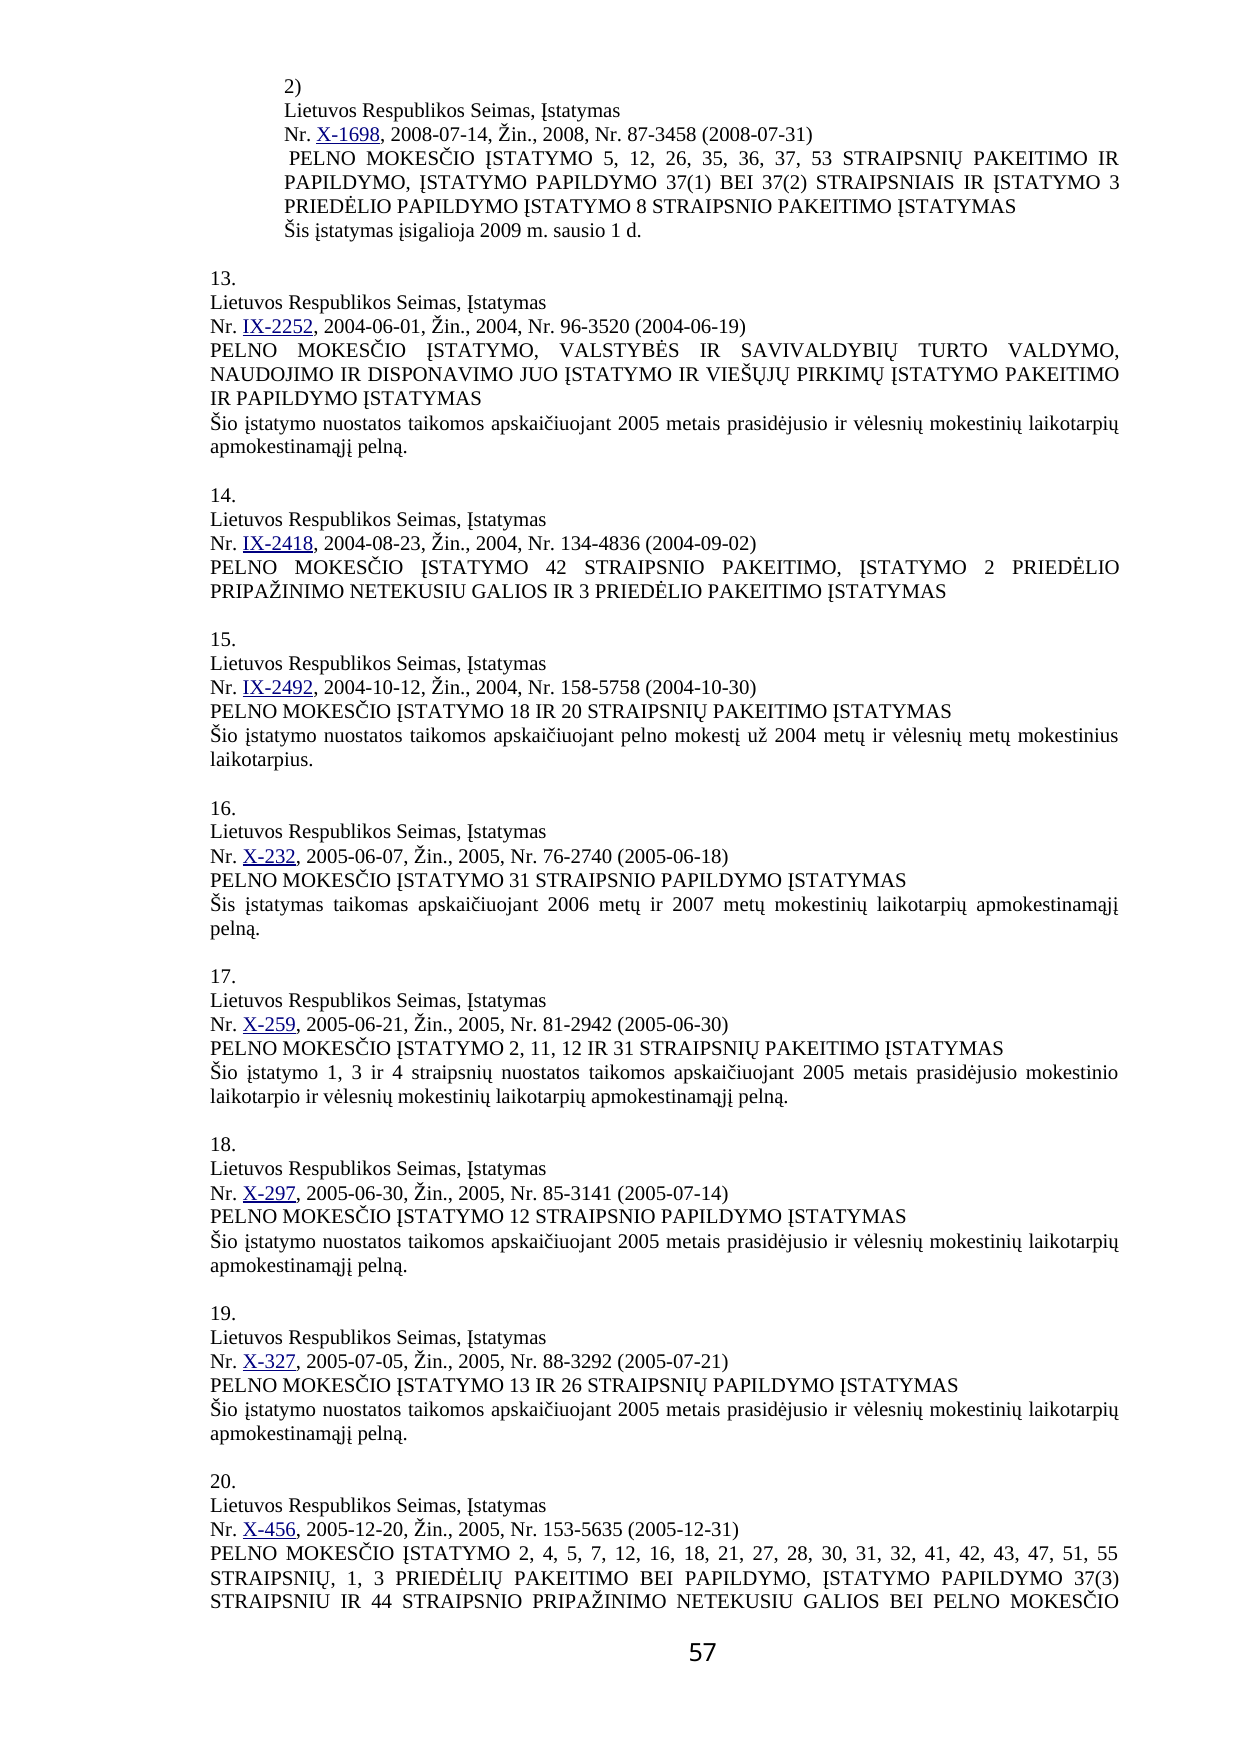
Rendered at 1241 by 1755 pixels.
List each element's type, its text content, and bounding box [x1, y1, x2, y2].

text Lietuvos Respublikos Seimas, Įstatymas [210, 507, 1120, 531]
text Šio įstatymo nuostatos taikomos apskaičiuojant 2005 metais prasidėjusio ir vėlesnių mokestinių laikotarpių apmokestinamąjį pelną. [210, 1228, 1120, 1277]
text PELNO MOKESČIO ĮSTATYMO, VALSTYBĖS IR SAVIVALDYBIŲ TURTO VALDYMO, NAUDOJIMO IR DISPONAVIMO JUO ĮSTATYMO IR VIEŠŲJŲ PIRKIMŲ ĮSTATYMO PAKEITIMO IR PAPILDYMO ĮSTATYMAS [210, 338, 1120, 410]
text Šio įstatymo 1, 3 ir 4 straipsnių nuostatos taikomos apskaičiuojant 2005 metais prasidėjusio mokestinio laikotarpio ir vėlesnių mokestinių laikotarpių apmokestinamąjį pelną. [210, 1060, 1120, 1108]
text Nr. X-1698, 2008-07-14, Žin., 2008, Nr. 87-3458 (2008-07-31) [210, 122, 1120, 146]
text Nr. X-232, 2005-06-07, Žin., 2005, Nr. 76-2740 (2005-06-18) [210, 843, 1120, 868]
text 15. [210, 627, 1120, 651]
text 18. [210, 1132, 1120, 1156]
text 2) [210, 73, 1120, 98]
text 19. [210, 1301, 1120, 1325]
text 20. [210, 1469, 1120, 1493]
text PELNO MOKESČIO ĮSTATYMO 5, 12, 26, 35, 36, 37, 53 STRAIPSNIŲ PAKEITIMO IR PAPILDYMO, ĮSTATYMO PAPILDYMO 37(1) BEI 37(2) STRAIPSNIAIS IR ĮSTATYMO 3 PRIEDĖLIO PAPILDYMO ĮSTATYMO 8 STRAIPSNIO PAKEITIMO ĮSTATYMAS [284, 146, 1120, 218]
text Šis įstatymas taikomas apskaičiuojant 2006 metų ir 2007 metų mokestinių laikotarpių apmokestinamąjį pelną. [210, 892, 1120, 940]
text PELNO MOKESČIO ĮSTATYMO 12 STRAIPSNIO PAPILDYMO ĮSTATYMAS [210, 1204, 1120, 1228]
text Lietuvos Respublikos Seimas, Įstatymas [210, 98, 1120, 122]
text Nr. IX-2418, 2004-08-23, Žin., 2004, Nr. 134-4836 (2004-09-02) [210, 531, 1120, 555]
text Lietuvos Respublikos Seimas, Įstatymas [210, 1325, 1120, 1349]
text PELNO MOKESČIO ĮSTATYMO 2, 11, 12 IR 31 STRAIPSNIŲ PAKEITIMO ĮSTATYMAS [210, 1036, 1120, 1060]
text PELNO MOKESČIO ĮSTATYMO 13 IR 26 STRAIPSNIŲ PAPILDYMO ĮSTATYMAS [210, 1373, 1120, 1397]
text 17. [210, 964, 1120, 988]
text 16. [210, 795, 1120, 819]
text Lietuvos Respublikos Seimas, Įstatymas [210, 1493, 1120, 1517]
text Nr. X-456, 2005-12-20, Žin., 2005, Nr. 153-5635 (2005-12-31) [210, 1517, 1120, 1541]
text Šio įstatymo nuostatos taikomos apskaičiuojant 2005 metais prasidėjusio ir vėlesnių mokestinių laikotarpių apmokestinamąjį pelną. [210, 410, 1120, 458]
text PELNO MOKESČIO ĮSTATYMO 31 STRAIPSNIO PAPILDYMO ĮSTATYMAS [210, 868, 1120, 892]
text Lietuvos Respublikos Seimas, Įstatymas [210, 819, 1120, 843]
text Lietuvos Respublikos Seimas, Įstatymas [210, 651, 1120, 675]
text PELNO MOKESČIO ĮSTATYMO 42 STRAIPSNIO PAKEITIMO, ĮSTATYMO 2 PRIEDĖLIO PRIPAŽINIMO NETEKUSIU GALIOS IR 3 PRIEDĖLIO PAKEITIMO ĮSTATYMAS [210, 555, 1120, 603]
text 13. [210, 266, 1120, 290]
text PELNO MOKESČIO ĮSTATYMO 18 IR 20 STRAIPSNIŲ PAKEITIMO ĮSTATYMAS [210, 699, 1120, 723]
text Nr. IX-2252, 2004-06-01, Žin., 2004, Nr. 96-3520 (2004-06-19) [210, 314, 1120, 338]
text Lietuvos Respublikos Seimas, Įstatymas [210, 290, 1120, 314]
text Nr. X-259, 2005-06-21, Žin., 2005, Nr. 81-2942 (2005-06-30) [210, 1012, 1120, 1036]
text Lietuvos Respublikos Seimas, Įstatymas [210, 988, 1120, 1012]
text PELNO MOKESČIO ĮSTATYMO 2, 4, 5, 7, 12, 16, 18, 21, 27, 28, 30, 31, 32, 41, 42, 43, 47, 51, 55 STRAIPSNIŲ, 1, 3 PRIEDĖLIŲ PAKEITIMO BEI PAPILDYMO, ĮSTATYMO PAPILDYMO 37(3) STRAIPSNIU IR 44 STRAIPSNIO PRIPAŽINIMO NETEKUSIU GALIOS BEI PELNO MOKESČIO [210, 1541, 1120, 1613]
text Lietuvos Respublikos Seimas, Įstatymas [210, 1156, 1120, 1180]
text Nr. X-297, 2005-06-30, Žin., 2005, Nr. 85-3141 (2005-07-14) [210, 1180, 1120, 1204]
text 14. [210, 483, 1120, 507]
text Šio įstatymo nuostatos taikomos apskaičiuojant pelno mokestį už 2004 metų ir vėlesnių metų mokestinius laikotarpius. [210, 723, 1120, 771]
text Nr. IX-2492, 2004-10-12, Žin., 2004, Nr. 158-5758 (2004-10-30) [210, 675, 1120, 699]
text Nr. X-327, 2005-07-05, Žin., 2005, Nr. 88-3292 (2005-07-21) [210, 1349, 1120, 1373]
text Šis įstatymas įsigalioja 2009 m. sausio 1 d. [210, 218, 1120, 242]
text Šio įstatymo nuostatos taikomos apskaičiuojant 2005 metais prasidėjusio ir vėlesnių mokestinių laikotarpių apmokestinamąjį pelną. [210, 1397, 1120, 1445]
